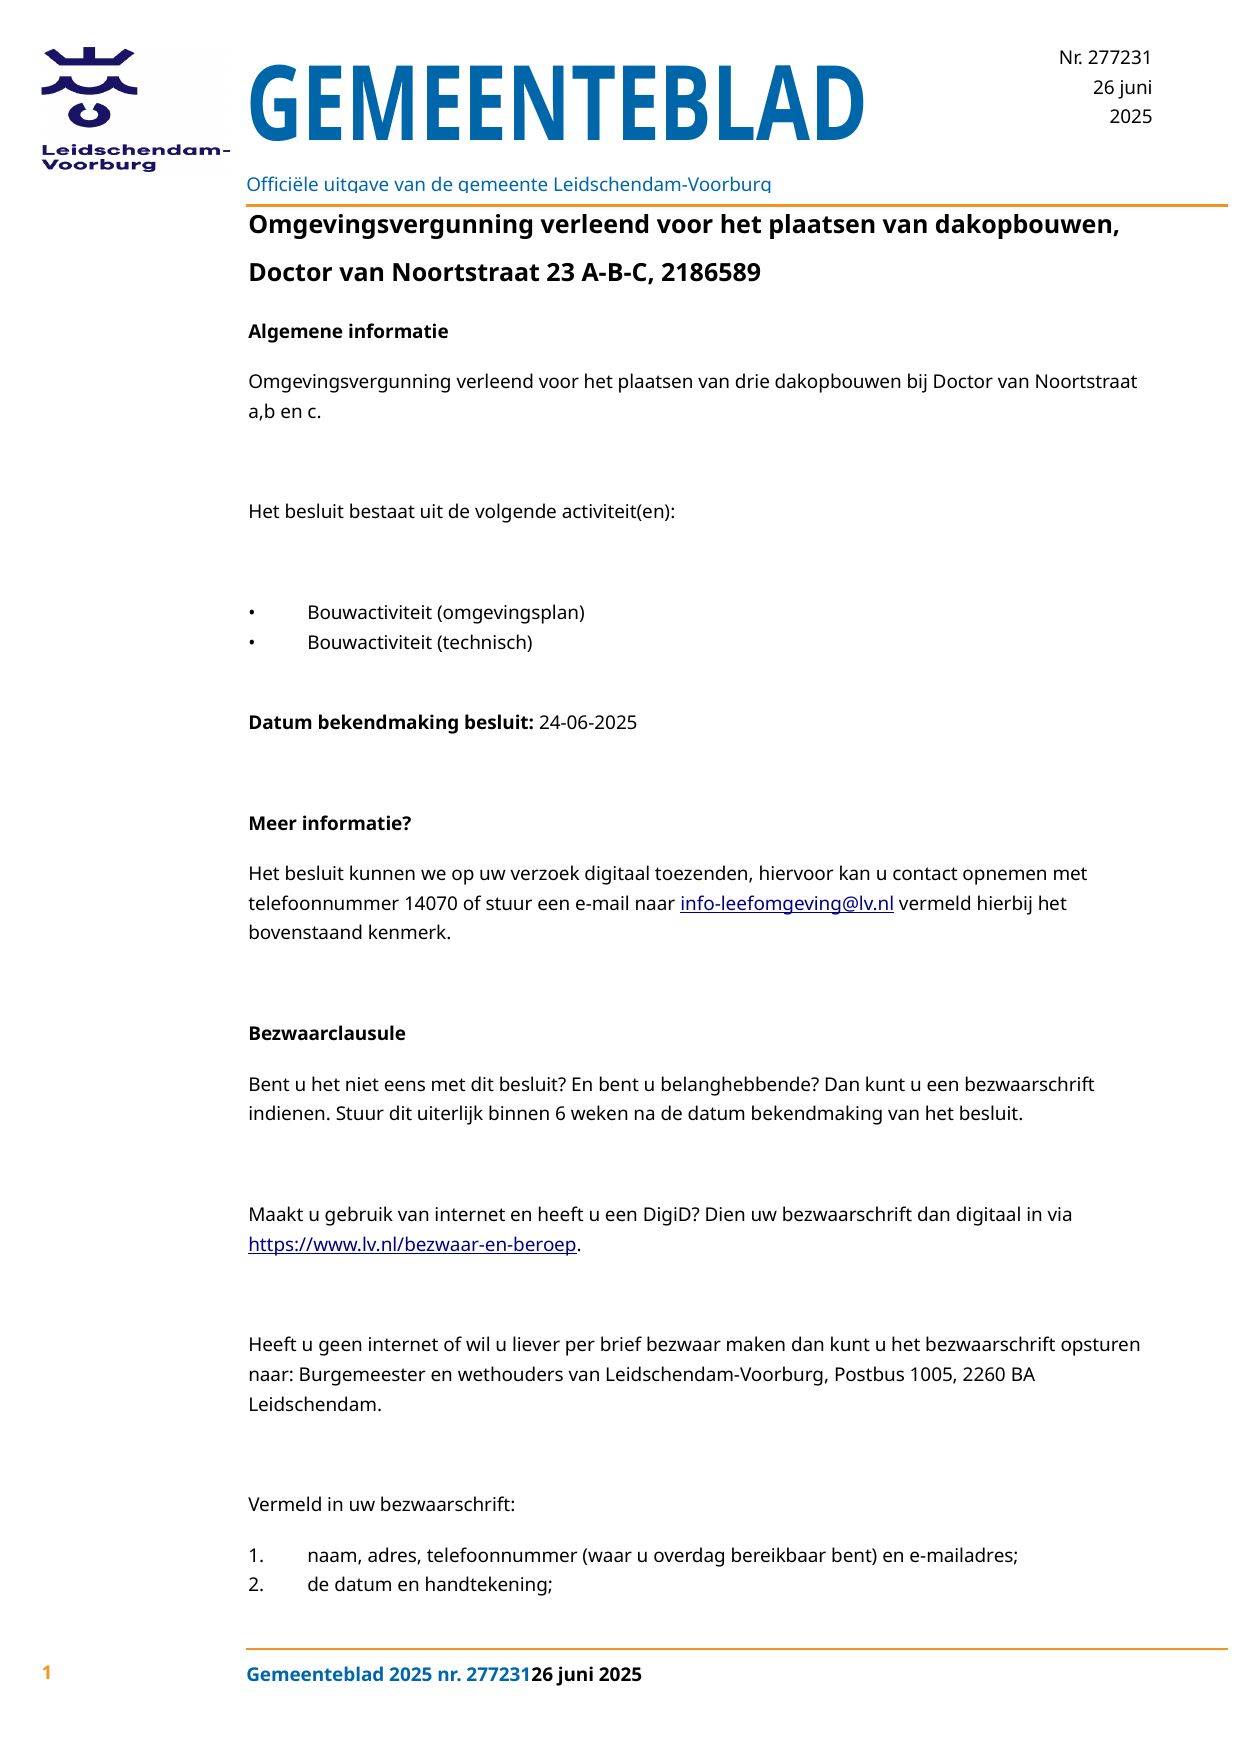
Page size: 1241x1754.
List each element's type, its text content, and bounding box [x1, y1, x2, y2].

text Maakt u gebruik van internet en heeft u een DigiD? Dien uw bezwaarschrift dan digitaal in via https://www.lv.nl/bezwaar-en-beroep. [248, 1201, 1152, 1257]
list de datum en handtekening; [248, 1572, 1152, 1597]
text Meer informatie? [248, 810, 1152, 836]
text Het besluit kunnen we op uw verzoek digitaal toezenden, hiervoor kan u contact opnemen met telefoonnummer 14070 of stuur een e-mail naar info-leefomgeving@lv.nl vermeld hierbij het bovenstaand kenmerk. [248, 860, 1152, 945]
text Datum bekendmaking besluit: 24-06-2025 [248, 709, 1152, 735]
text Omgevingsvergunning verleend voor het plaatsen van dakopbouwen, Doctor van Noortstraat 23 A-B-C, 2186589 [248, 207, 1152, 288]
list naam, adres, telefoonnummer (waar u overdag bereikbaar bent) en e-mailadres; [248, 1542, 1152, 1568]
text Vermeld in uw bezwaarschrift: [248, 1492, 1152, 1517]
text Algemene informatie [248, 318, 1152, 344]
text Bent u het niet eens met dit besluit? En bent u belanghebbende? Dan kunt u een bezwaarschrift indienen. Stuur dit uiterlijk binnen 6 weken na de datum bekendmaking van het besluit. [248, 1071, 1152, 1126]
text Het besluit bestaat uit de volgende activiteit(en): [248, 499, 1152, 524]
list Bouwactiviteit (technisch) [248, 629, 1152, 655]
text Heeft u geen internet of wil u liever per brief bezwaar maken dan kunt u het bezwaarschrift opsturen naar: Burgemeester en wethouders van Leidschendam-Voorburg, Postbus 1005, 2260 BA Leidschendam. [248, 1332, 1152, 1417]
list Bouwactiviteit (omgevingsplan) [248, 599, 1152, 625]
text Omgevingsvergunning verleend voor het plaatsen van drie dakopbouwen bij Doctor van Noortstraat a,b en c. [248, 368, 1152, 424]
picture [41, 47, 231, 172]
text Bezwaarclausule [248, 1020, 1152, 1046]
